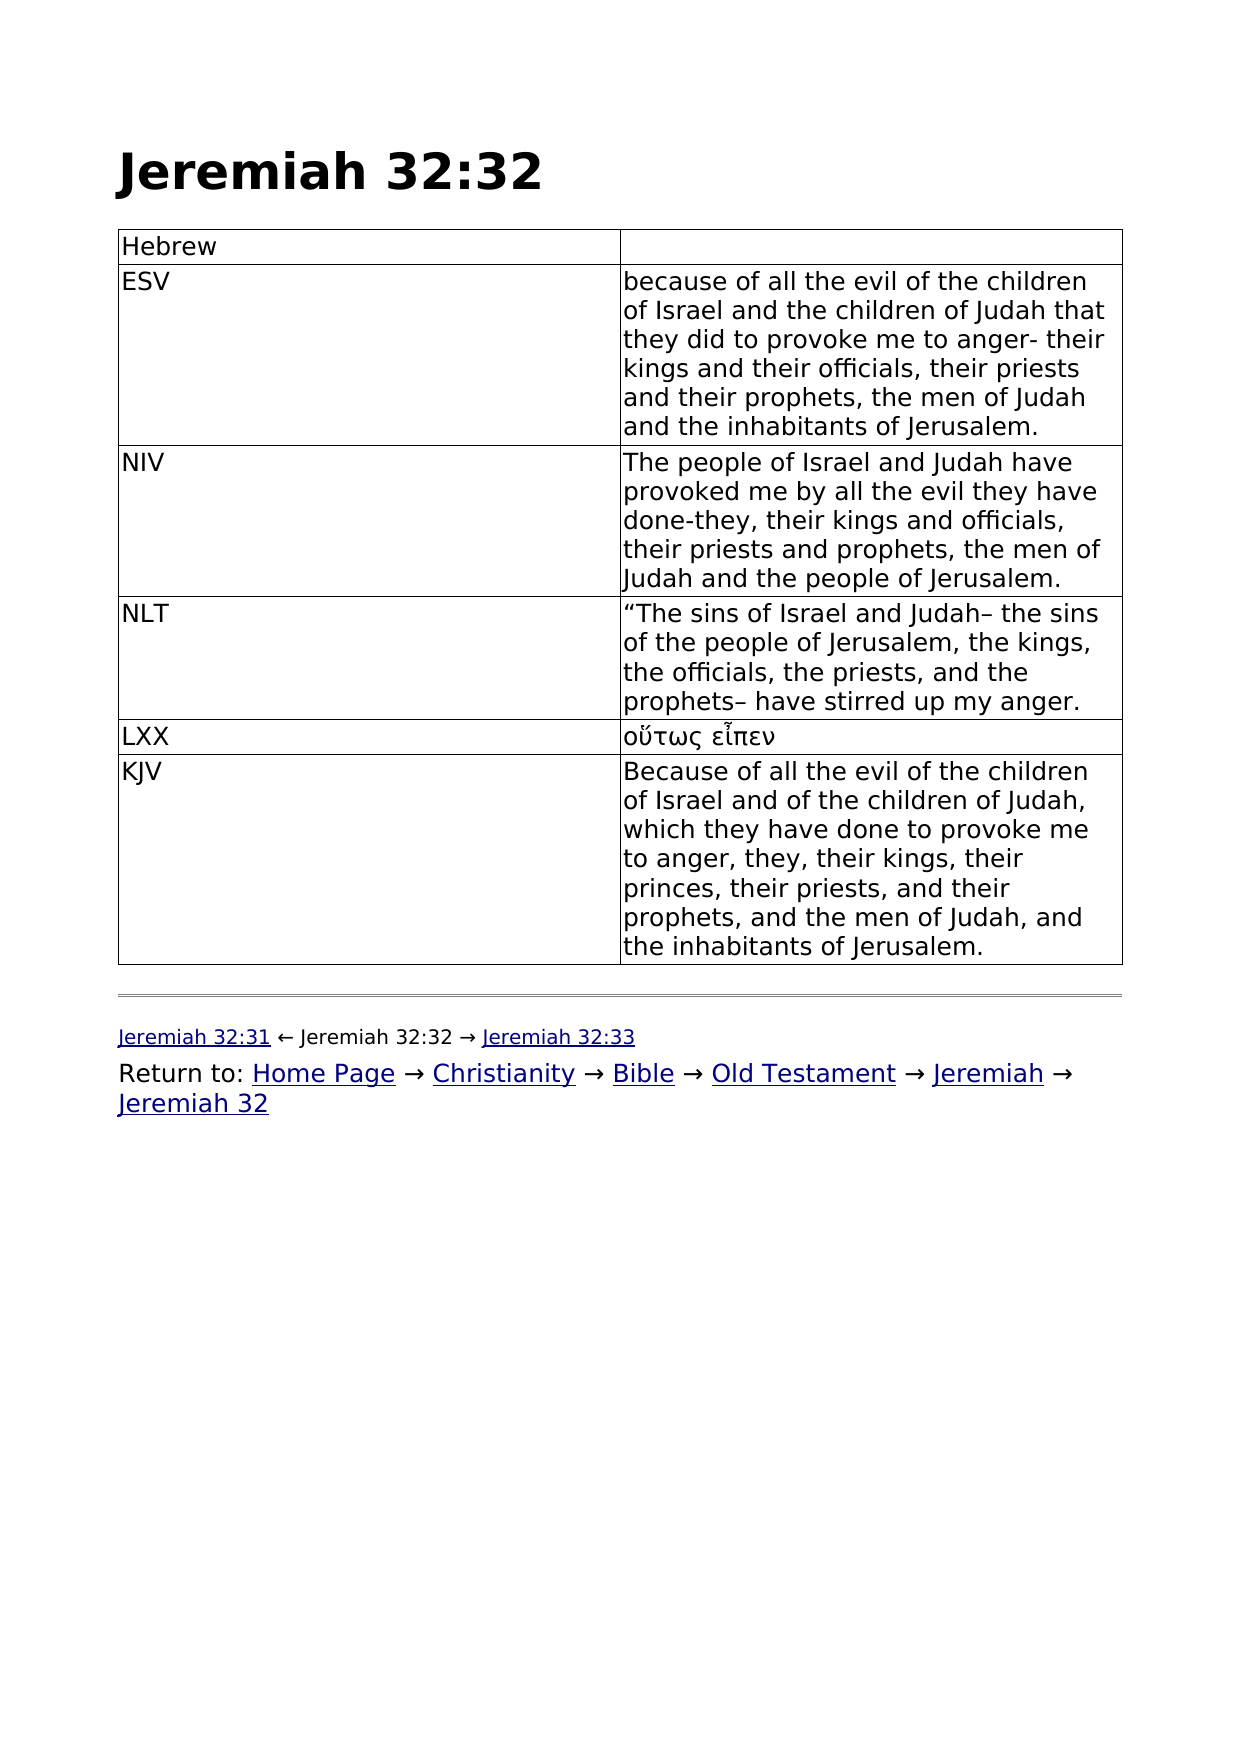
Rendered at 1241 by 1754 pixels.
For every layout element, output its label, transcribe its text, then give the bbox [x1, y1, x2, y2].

table_cell NIV [119, 446, 620, 596]
table_cell NLT [119, 597, 620, 719]
table_cell because of all the evil of the children of Israel and the children of Judah that they did to provoke me to anger- their kings and their officials, their priests and their prophets, the men of Judah and the inhabitants of Jerusalem. [621, 265, 1122, 445]
table_cell LXX [119, 720, 620, 754]
table_cell KJV [119, 755, 620, 964]
table_cell Because of all the evil of the children of Israel and of the children of Judah, which they have done to provoke me to anger, they, their kings, their princes, their priests, and their prophets, and the men of Judah, and the inhabitants of Jerusalem. [621, 755, 1122, 964]
text Jeremiah 32:31 ← Jeremiah 32:32 → Jeremiah 32:33 [118, 1026, 1122, 1059]
table_cell “The sins of Israel and Judah– the sins of the people of Jerusalem, the kings, the officials, the priests, and the prophets– have stirred up my anger. [621, 597, 1122, 719]
table_header [621, 230, 1122, 264]
table_cell οὕτως εἶπεν [621, 720, 1122, 754]
table_cell ESV [119, 265, 620, 445]
table_header Hebrew [119, 230, 620, 264]
subtitle Jeremiah 32:32 [118, 143, 1122, 201]
text Return to: Home Page → Christianity → Bible → Old Testament → Jeremiah → Jeremiah 32 [118, 1059, 1122, 1118]
table_cell The people of Israel and Judah have provoked me by all the evil they have done-they, their kings and officials, their priests and prophets, the men of Judah and the people of Jerusalem. [621, 446, 1122, 596]
